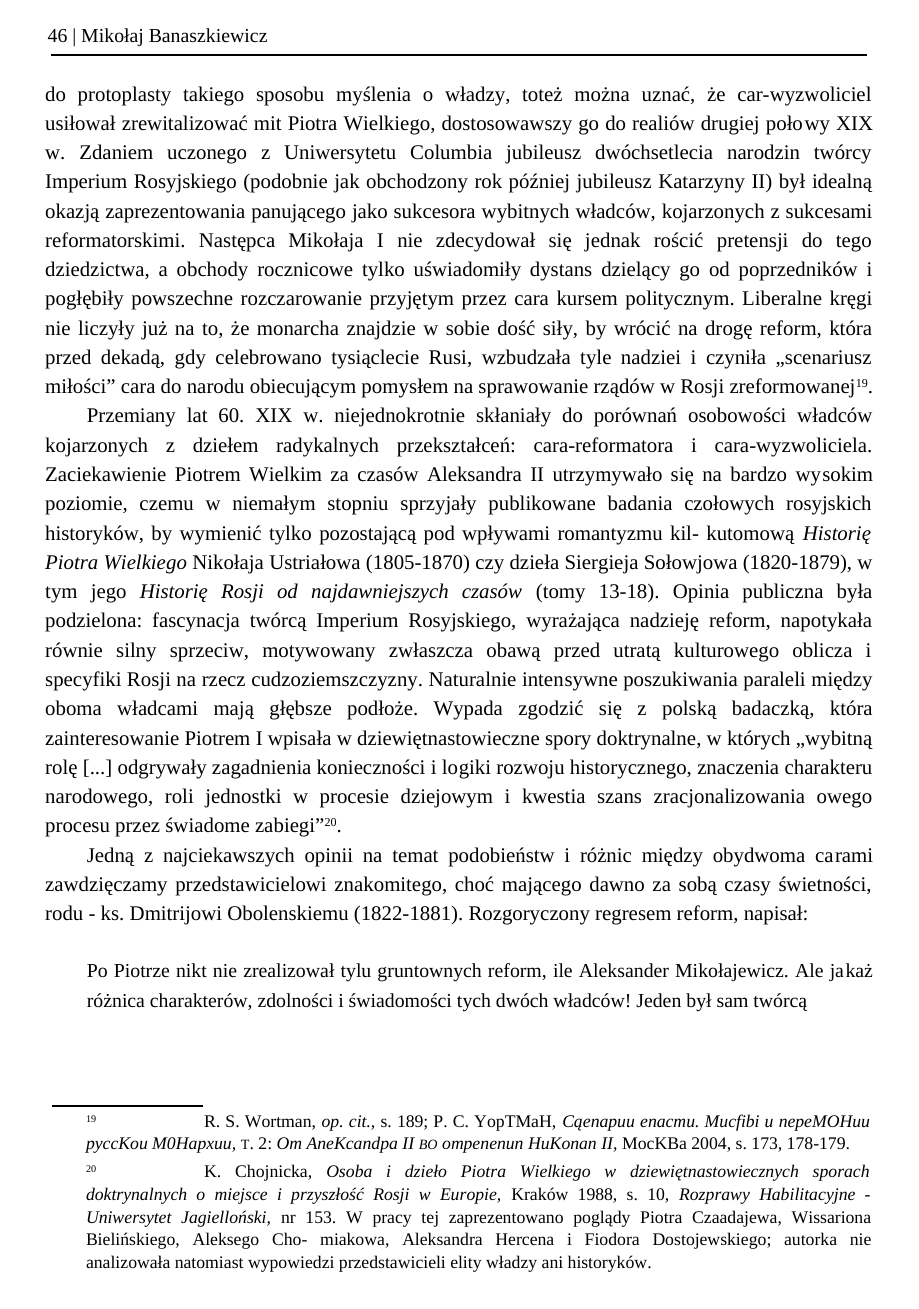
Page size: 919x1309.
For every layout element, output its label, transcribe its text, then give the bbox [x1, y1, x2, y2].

text Przemiany lat 60. XIX w. niejednokrotnie skłaniały do porównań osobowości władców kojarzonych z dziełem radykalnych przekształceń: cara-reformatora i cara-wyzwoliciela. Zaciekawienie Piotrem Wielkim za czasów Aleksandra II utrzymywało się na bardzo wy­sokim poziomie, czemu w niemałym stopniu sprzyjały publikowane badania czołowych rosyjskich historyków, by wymienić tylko pozostającą pod wpływami romantyzmu kil- kutomową Historię Piotra Wielkiego Nikołaja Ustriałowa (1805-1870) czy dzieła Siergieja Sołowjowa (1820-1879), w tym jego Historię Rosji od najdawniejszych czasów (tomy 13-18). Opinia publiczna była podzielona: fascynacja twórcą Imperium Rosyjskiego, wyrażająca nadzieję reform, napotykała równie silny sprzeciw, motywowany zwłaszcza obawą przed utratą kulturowego oblicza i specyfiki Rosji na rzecz cudzoziemszczyzny. Naturalnie inten­sywne poszukiwania paraleli między oboma władcami mają głębsze podłoże. Wypada zgo­dzić się z polską badaczką, która zainteresowanie Piotrem I wpisała w dziewiętnastowieczne spory doktrynalne, w których „wybitną rolę [...] odgrywały zagadnienia konieczności i lo­giki rozwoju historycznego, znaczenia charakteru narodowego, roli jednostki w procesie dziejowym i kwestia szans zracjonalizowania owego procesu przez świadome zabiegi”20. [45, 403, 873, 837]
text Po Piotrze nikt nie zrealizował tylu gruntownych reform, ile Aleksander Mikołajewicz. Ale ja­każ różnica charakterów, zdolności i świadomości tych dwóch władców! Jeden był sam twórcą [87, 959, 873, 1011]
text do protoplasty takiego sposobu myślenia o władzy, toteż można uznać, że car-wyzwoliciel usiłował zrewitalizować mit Piotra Wielkiego, dostosowawszy go do realiów drugiej poło­wy XIX w. Zdaniem uczonego z Uniwersytetu Columbia jubileusz dwóchsetlecia narodzin twórcy Imperium Rosyjskiego (podobnie jak obchodzony rok później jubileusz Katarzyny II) był idealną okazją zaprezentowania panującego jako sukcesora wybitnych władców, kojarzonych z sukcesami reformatorskimi. Następca Mikołaja I nie zdecydował się jednak rościć pretensji do tego dziedzictwa, a obchody rocznicowe tylko uświadomiły dystans dzielący go od poprzedników i pogłębiły powszechne rozczarowanie przyjętym przez cara kursem politycznym. Liberalne kręgi nie liczyły już na to, że monarcha znajdzie w sobie dość siły, by wrócić na drogę reform, która przed dekadą, gdy celebrowano tysiąclecie Rusi, wzbudzała tyle nadziei i czyniła „scenariusz miłości” cara do narodu obiecującym pomy­słem na sprawowanie rządów w Rosji zreformowanej19. [45, 81, 873, 398]
text 46 | Mikołaj Banaszkiewicz [47, 24, 297, 47]
text 20 K. Chojnicka, Osoba i dzieło Piotra Wielkiego w dziewiętnastowiecznych sporach doktrynalnych o miej­sce i przyszłość Rosji w Europie, Kraków 1988, s. 10, Rozprawy Habilitacyjne - Uniwersytet Jagielloński, nr 153. W pracy tej zaprezentowano poglądy Piotra Czaadajewa, Wissariona Bielińskiego, Aleksego Cho- miakowa, Aleksandra Hercena i Fiodora Dostojewskiego; autorka nie analizowała natomiast wypowiedzi przedstawicieli elity władzy ani historyków. [86, 1161, 872, 1272]
text Jedną z najciekawszych opinii na temat podobieństw i różnic między obydwoma ca­rami zawdzięczamy przedstawicielowi znakomitego, choć mającego dawno za sobą czasy świetności, rodu - ks. Dmitrijowi Obolenskiemu (1822-1881). Rozgoryczony regresem reform, napisał: [45, 842, 873, 925]
text 19 R. S. Wortman, op. cit., s. 189; P. C. YopTMaH, Cąenapuu enacmu. Mucfibi u nepeMOHuu pyccKou M0Hapxuu, t. 2: Om AneKcandpa II bo ompenenun HuKonan II, MocKBa 2004, s. 173, 178-179. [86, 1111, 872, 1153]
